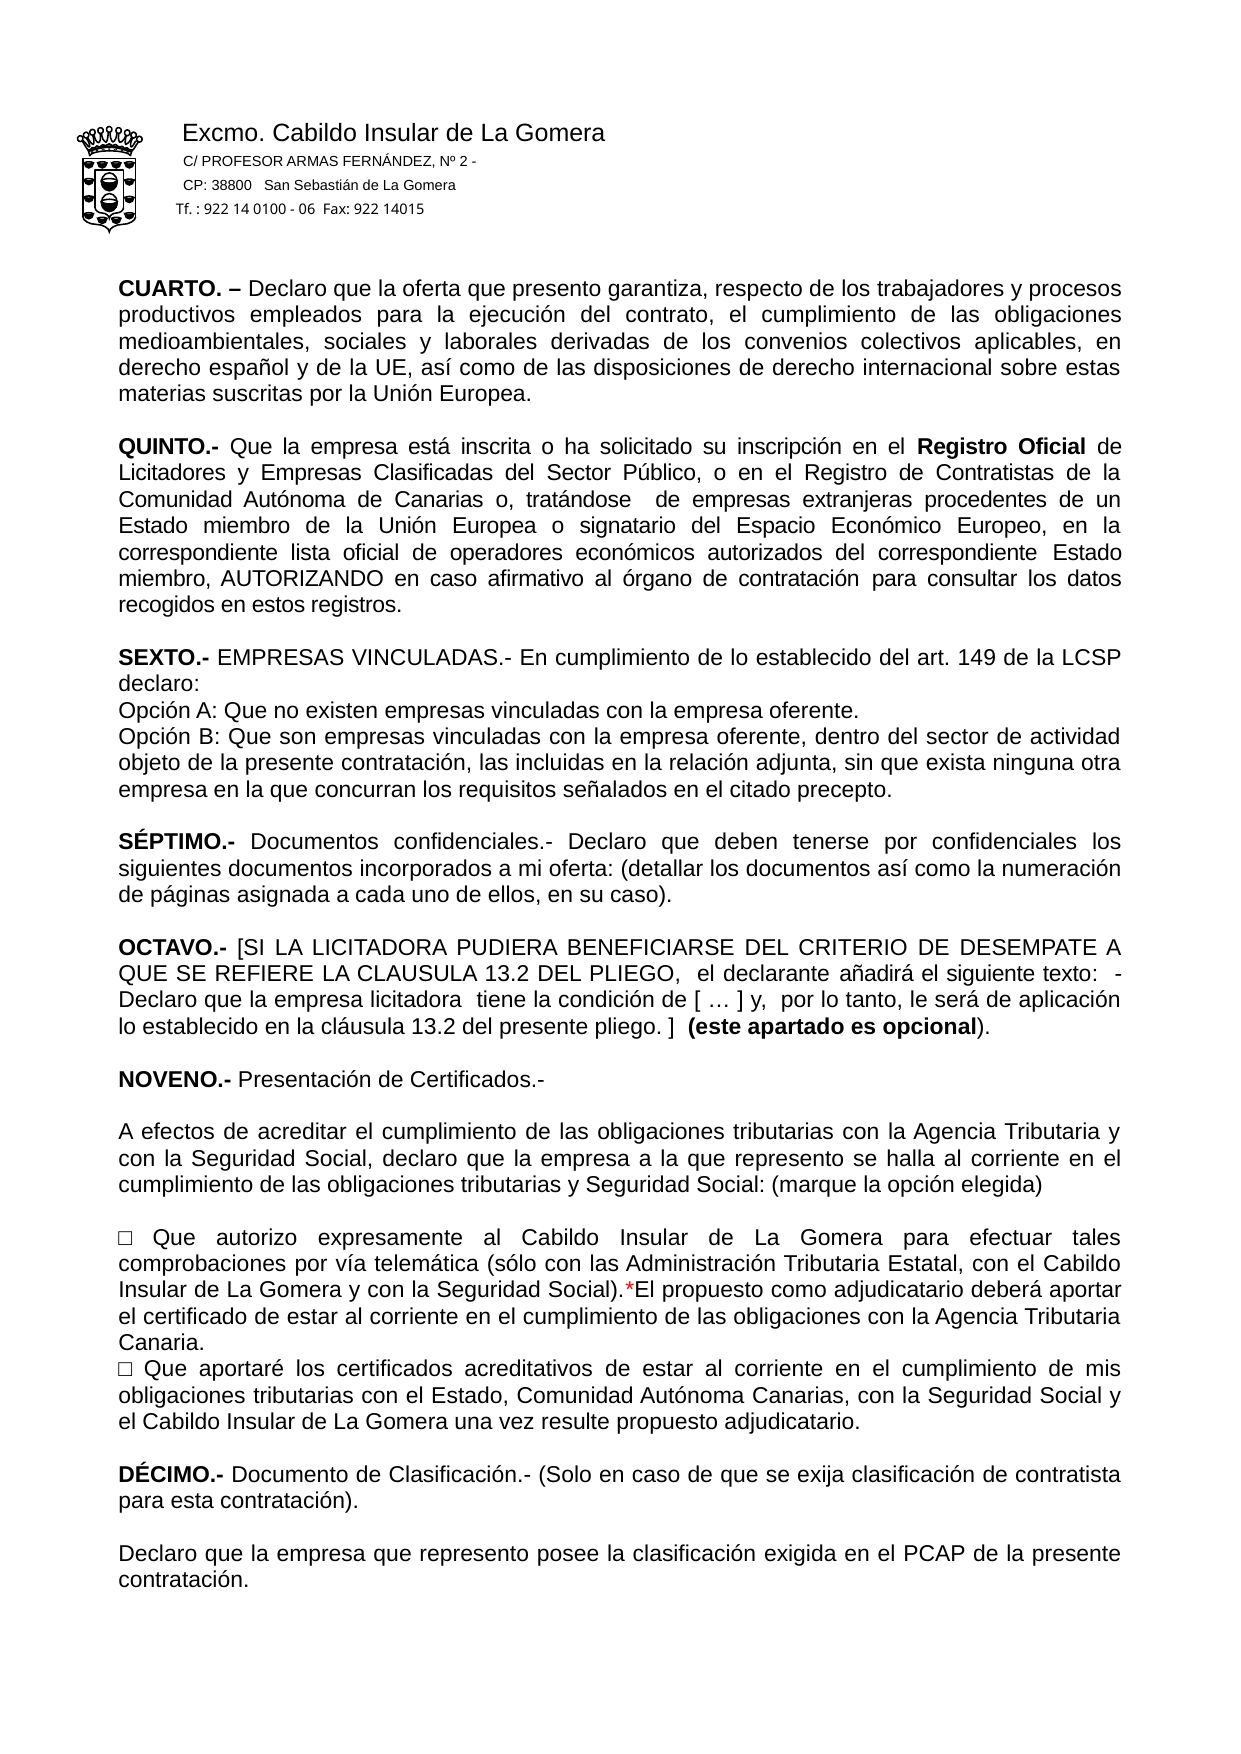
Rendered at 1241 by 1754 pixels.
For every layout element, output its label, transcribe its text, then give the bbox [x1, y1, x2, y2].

text Opción B: Que son empresas vinculadas con la empresa oferente, dentro del sector de actividad objeto de la presente contratación, las incluidas en la relación adjunta, sin que exista ninguna otra empresa en la que concurran los requisitos señalados en el citado precepto. [118, 723, 1122, 802]
text □ Que aportaré los certificados acreditativos de estar al corriente en el cumplimiento de mis obligaciones tributarias con el Estado, Comunidad Autónoma Canarias, con la Seguridad Social y el Cabildo Insular de La Gomera una vez resulte propuesto adjudicatario. [118, 1355, 1122, 1434]
text DÉCIMO.- Documento de Clasificación.- (Solo en caso de que se exija clasificación de contratista para esta contratación). [118, 1461, 1122, 1513]
text CUARTO. – Declaro que la oferta que presento garantiza, respecto de los trabajadores y procesos productivos empleados para la ejecución del contrato, el cumplimiento de las obligaciones medioambientales, sociales y laborales derivadas de los convenios colectivos aplicables, en derecho español y de la UE, así como de las disposiciones de derecho internacional sobre estas materias suscritas por la Unión Europea. [118, 275, 1122, 407]
text QUINTO.- Que la empresa está inscrita o ha solicitado su inscripción en el Registro Oficial de Licitadores y Empresas Clasificadas del Sector Público, o en el Registro de Contratistas de la Comunidad Autónoma de Canarias o, tratándose de empresas extranjeras procedentes de un Estado miembro de la Unión Europea o signatario del Espacio Económico Europeo, en la correspondiente lista oficial de operadores económicos autorizados del correspondiente Estado miembro, AUTORIZANDO en caso afirmativo al órgano de contratación para consultar los datos recogidos en estos registros. [118, 433, 1122, 617]
text Opción A: Que no existen empresas vinculadas con la empresa oferente. [118, 697, 1122, 723]
text SÉPTIMO.- Documentos confidenciales.- Declaro que deben tenerse por confidenciales los siguientes documentos incorporados a mi oferta: (detallar los documentos así como la numeración de páginas asignada a cada uno de ellos, en su caso). [118, 828, 1122, 907]
text NOVENO.- Presentación de Certificados.- [118, 1066, 1122, 1092]
text Declaro que la empresa que represento posee la clasificación exigida en el PCAP de la presente contratación. [118, 1540, 1122, 1593]
text OCTAVO.- [SI LA LICITADORA PUDIERA BENEFICIARSE DEL CRITERIO DE DESEMPATE A QUE SE REFIERE LA CLAUSULA 13.2 DEL PLIEGO, el declarante añadirá el siguiente texto: - Declaro que la empresa licitadora tiene la condición de [ … ] y, por lo tanto, le será de aplicación lo establecido en la cláusula 13.2 del presente pliego. ] (este apartado es opcional). [118, 934, 1122, 1039]
text □ Que autorizo expresamente al Cabildo Insular de La Gomera para efectuar tales comprobaciones por vía telemática (sólo con las Administración Tributaria Estatal, con el Cabildo Insular de La Gomera y con la Seguridad Social).*El propuesto como adjudicatario deberá aportar el certificado de estar al corriente en el cumplimiento de las obligaciones con la Agencia Tributaria Canaria. [118, 1224, 1122, 1355]
text SEXTO.- EMPRESAS VINCULADAS.- En cumplimiento de lo establecido del art. 149 de la LCSP declaro: [118, 644, 1122, 697]
text A efectos de acreditar el cumplimiento de las obligaciones tributarias con la Agencia Tributaria y con la Seguridad Social, declaro que la empresa a la que represento se halla al corriente en el cumplimiento de las obligaciones tributarias y Seguridad Social: (marque la opción elegida) [118, 1118, 1122, 1197]
